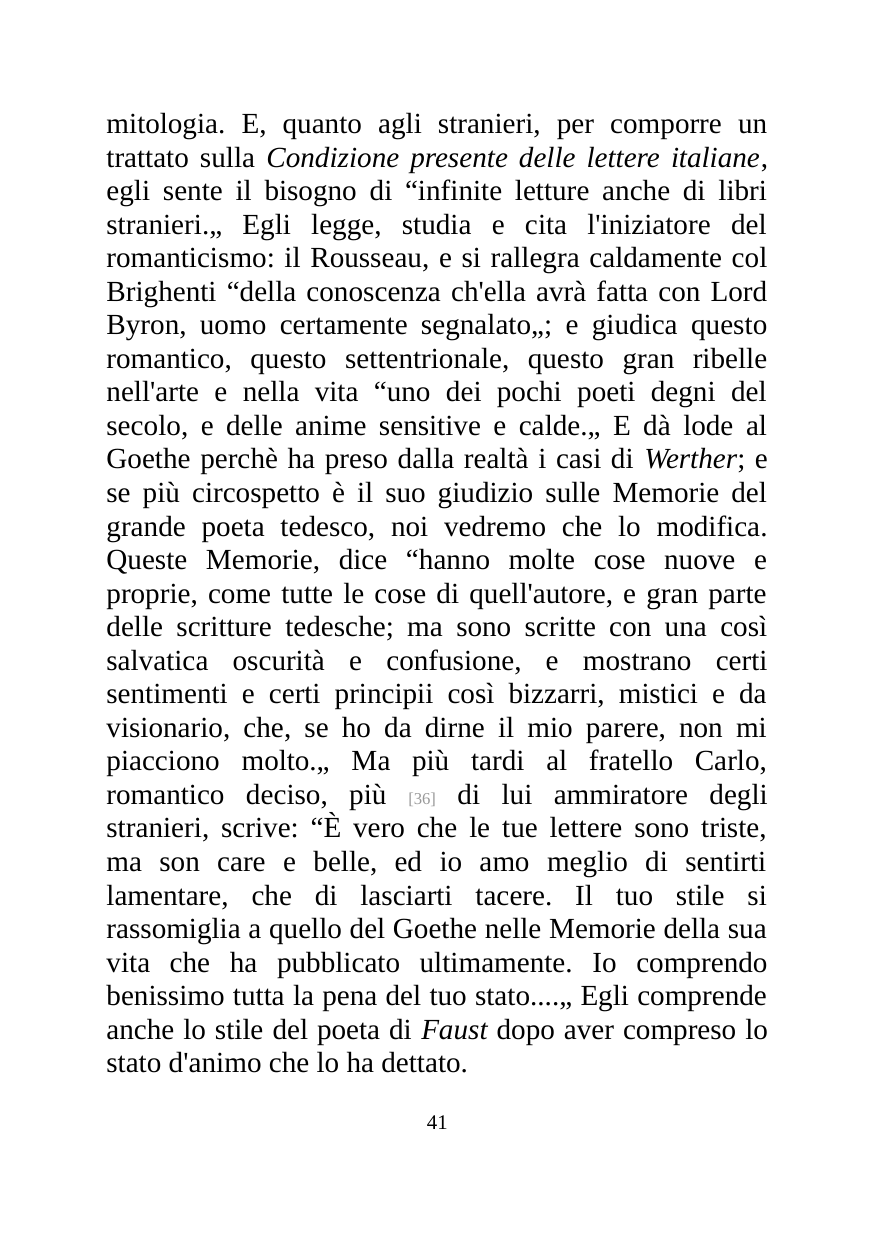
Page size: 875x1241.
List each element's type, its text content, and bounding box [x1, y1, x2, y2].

text mitologia. E, quanto agli stranieri, per comporre un trattato sulla Condizione presente delle lettere italiane, egli sente il bisogno di “infinite letture anche di libri stranieri.„ Egli legge, studia e cita l'iniziatore del romanticismo: il Rousseau, e si rallegra caldamente col Brighenti “della conoscenza ch'ella avrà fatta con Lord Byron, uomo certamente segnalato„; e giudica questo romantico, questo settentrionale, questo gran ribelle nell'arte e nella vita “uno dei pochi poeti degni del secolo, e delle anime sensitive e calde.„ E dà lode al Goethe perchè ha preso dalla realtà i casi di Werther; e se più circospetto è il suo giudizio sulle Memorie del grande poeta tedesco, noi vedremo che lo modifica. Queste Memorie, dice “hanno molte cose nuove e proprie, come tutte le cose di quell'autore, e gran parte delle scritture tedesche; ma sono scritte con una così salvatica oscurità e confusione, e mostrano certi sentimenti e certi principii così bizzarri, mistici e da visionario, che, se ho da dirne il mio parere, non mi piacciono molto.„ Ma più tardi al fratello Carlo, romantico deciso, più [36] di lui ammiratore degli stranieri, scrive: “È vero che le tue lettere sono triste, ma son care e belle, ed io amo meglio di sentirti lamentare, che di lasciarti tacere. Il tuo stile si rassomiglia a quello del Goethe nelle Memorie della sua vita che ha pubblicato ultimamente. Io comprendo benissimo tutta la pena del tuo stato....„ Egli comprende anche lo stile del poeta di Faust dopo aver compreso lo stato d'animo che lo ha dettato. [106, 106, 768, 1079]
